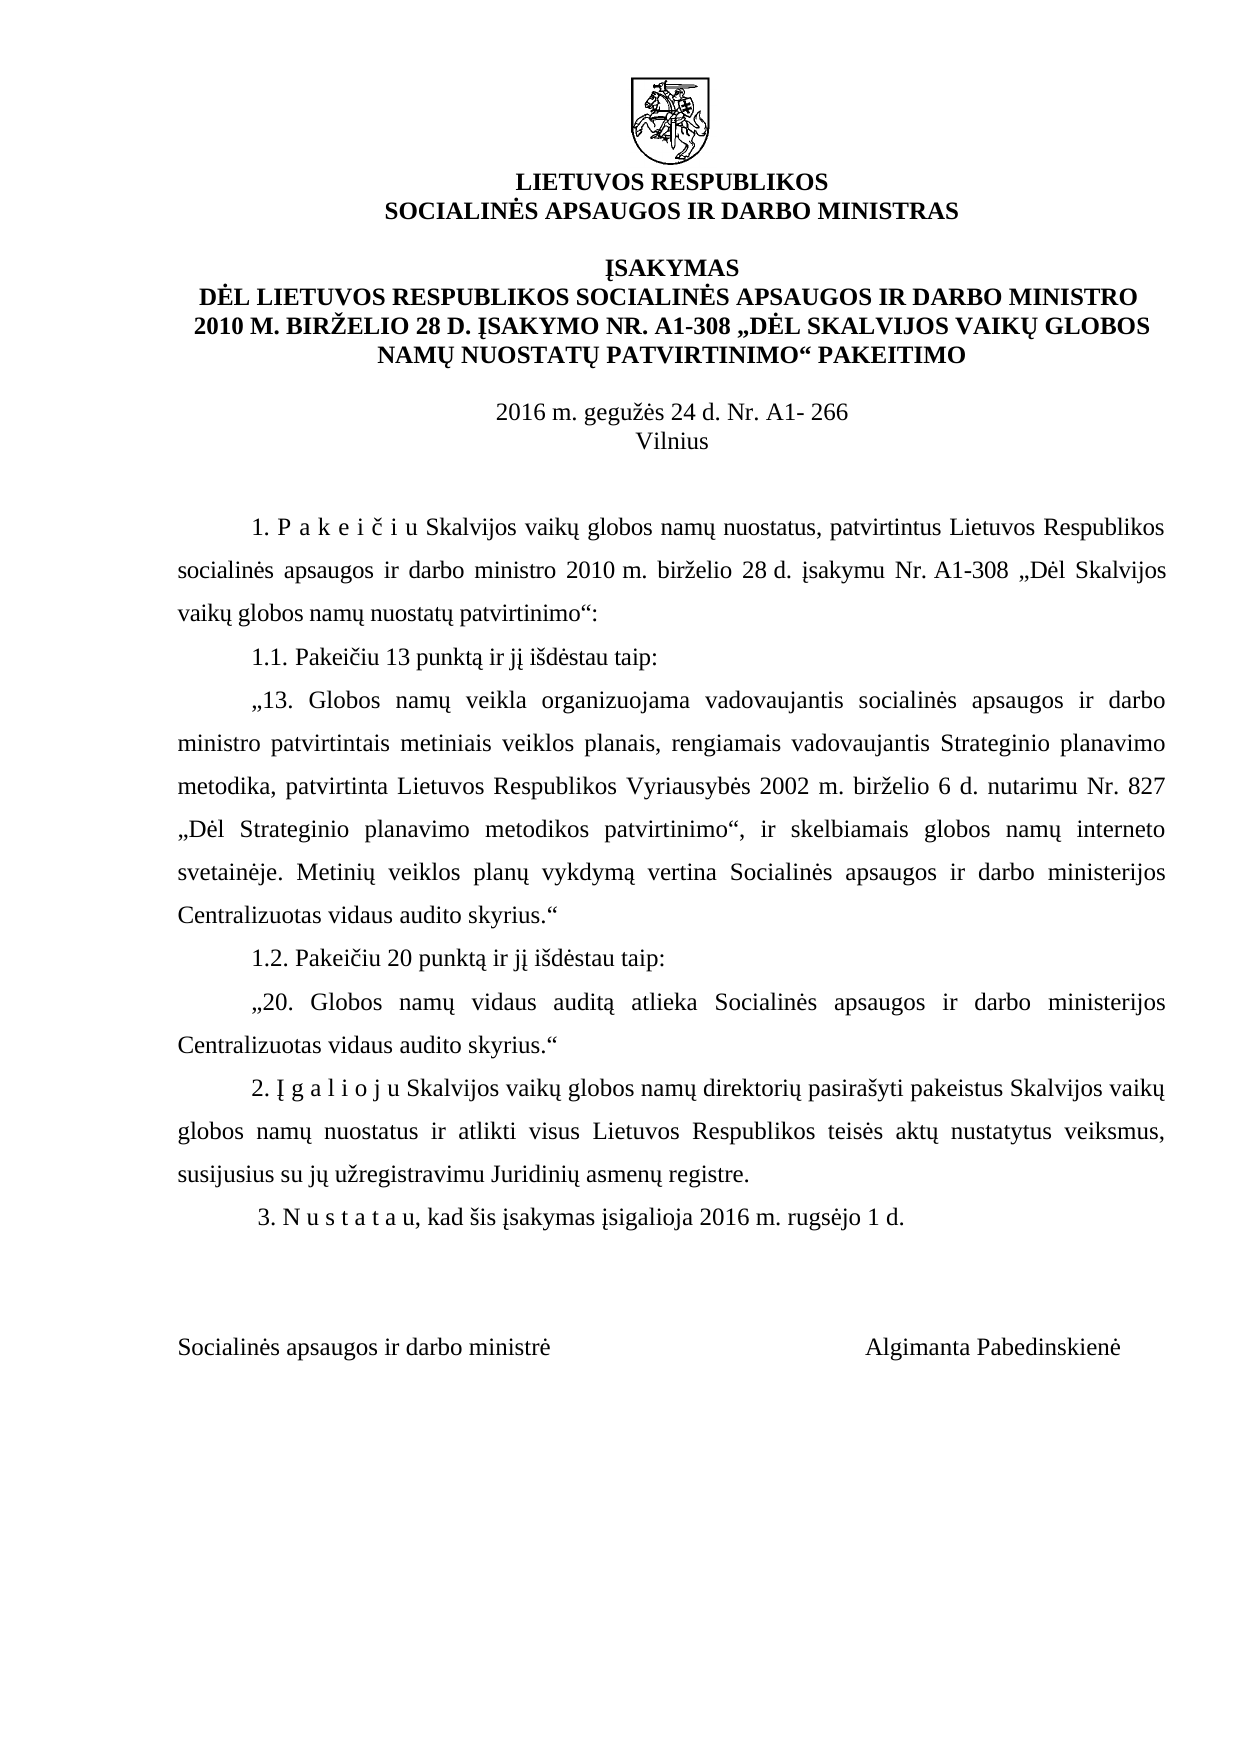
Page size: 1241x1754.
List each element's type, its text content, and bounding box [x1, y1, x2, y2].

text 3. N u s t a t a u, kad šis įsakymas įsigalioja 2016 m. rugsėjo 1 d. [177, 1202, 1167, 1231]
text „20. Globos namų vidaus auditą atlieka Socialinės apsaugos ir darbo ministerijos Centralizuotas vidaus audito skyrius.“ [177, 987, 1167, 1058]
text ĮSAKYMAS [177, 253, 1167, 282]
text Socialinės apsaugos ir darbo ministrė Algimanta Pabedinskienė [177, 1332, 1167, 1360]
text 1.2. Pakeičiu 20 punktą ir jį išdėstau taip: [251, 943, 1167, 972]
text 1. P a k e i č i u Skalvijos vaikų globos namų nuostatus, patvirtintus Lietuvos Respublikos socialinės apsaugos ir darbo ministro 2010 m. birželio 28 d. įsakymu Nr. A1-308 „Dėl Skalvijos vaikų globos namų nuostatų patvirtinimo“: [177, 512, 1167, 627]
text 2. Į g a l i o j u Skalvijos vaikų globos namų direktorių pasirašyti pakeistus Skalvijos vaikų globos namų nuostatus ir atlikti visus Lietuvos Respublikos teisės aktų nustatytus veiksmus, susijusius su jų užregistravimu Juridinių asmenų registre. [177, 1073, 1167, 1188]
text SOCIALINĖS APSAUGOS IR DARBO MINISTRAS [177, 196, 1167, 225]
text LIETUVOS RESPUBLIKOS [177, 167, 1167, 196]
text DĖL LIETUVOS RESPUBLIKOS SOCIALINĖS APSAUGOS IR DARBO MINISTRO [177, 282, 1167, 311]
text Vilnius [177, 426, 1167, 455]
text 2010 M. BIRŽELIO 28 D. ĮSAKYMO NR. A1-308 „DĖL SKALVIJOS VAIKŲ GLOBOS NAMŲ NUOSTATŲ PATVIRTINIMO“ PAKEITIMO [177, 311, 1167, 368]
text 2016 m. gegužės 24 d. Nr. A1- 266 [177, 397, 1167, 426]
text 1.1. Pakeičiu 13 punktą ir jį išdėstau taip: [251, 642, 1167, 670]
text „13. Globos namų veikla organizuojama vadovaujantis socialinės apsaugos ir darbo ministro patvirtintais metiniais veiklos planais, rengiamais vadovaujantis Strateginio planavimo metodika, patvirtinta Lietuvos Respublikos Vyriausybės 2002 m. birželio 6 d. nutarimu Nr. 827 „Dėl Strateginio planavimo metodikos patvirtinimo“, ir skelbiamais globos namų interneto svetainėje. Metinių veiklos planų vykdymą vertina Socialinės apsaugos ir darbo ministerijos Centralizuotas vidaus audito skyrius.“ [177, 685, 1167, 929]
